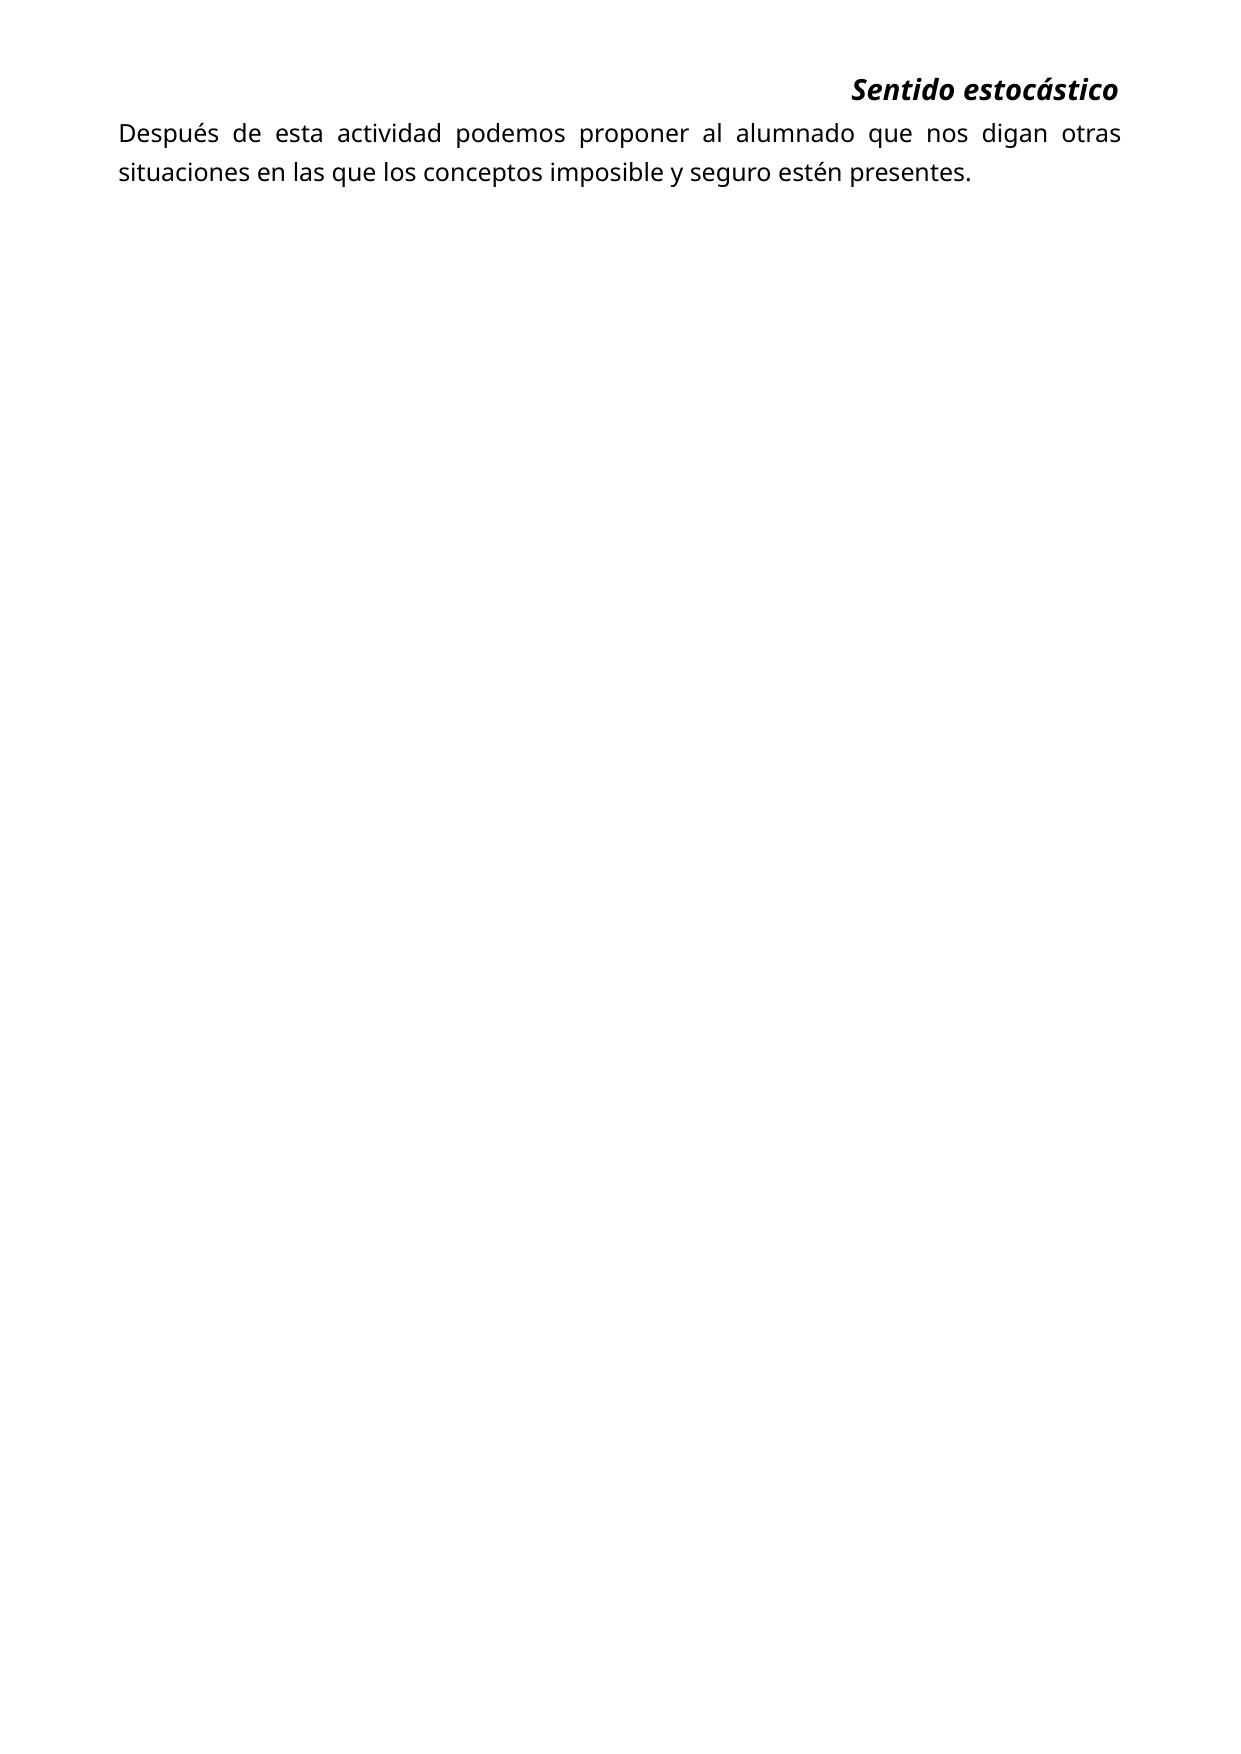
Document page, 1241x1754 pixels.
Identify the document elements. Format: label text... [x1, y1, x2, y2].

text Después de esta actividad podemos proponer al alumnado que nos digan otras situaciones en las que los conceptos imposible y seguro estén presentes. [118, 116, 1122, 189]
